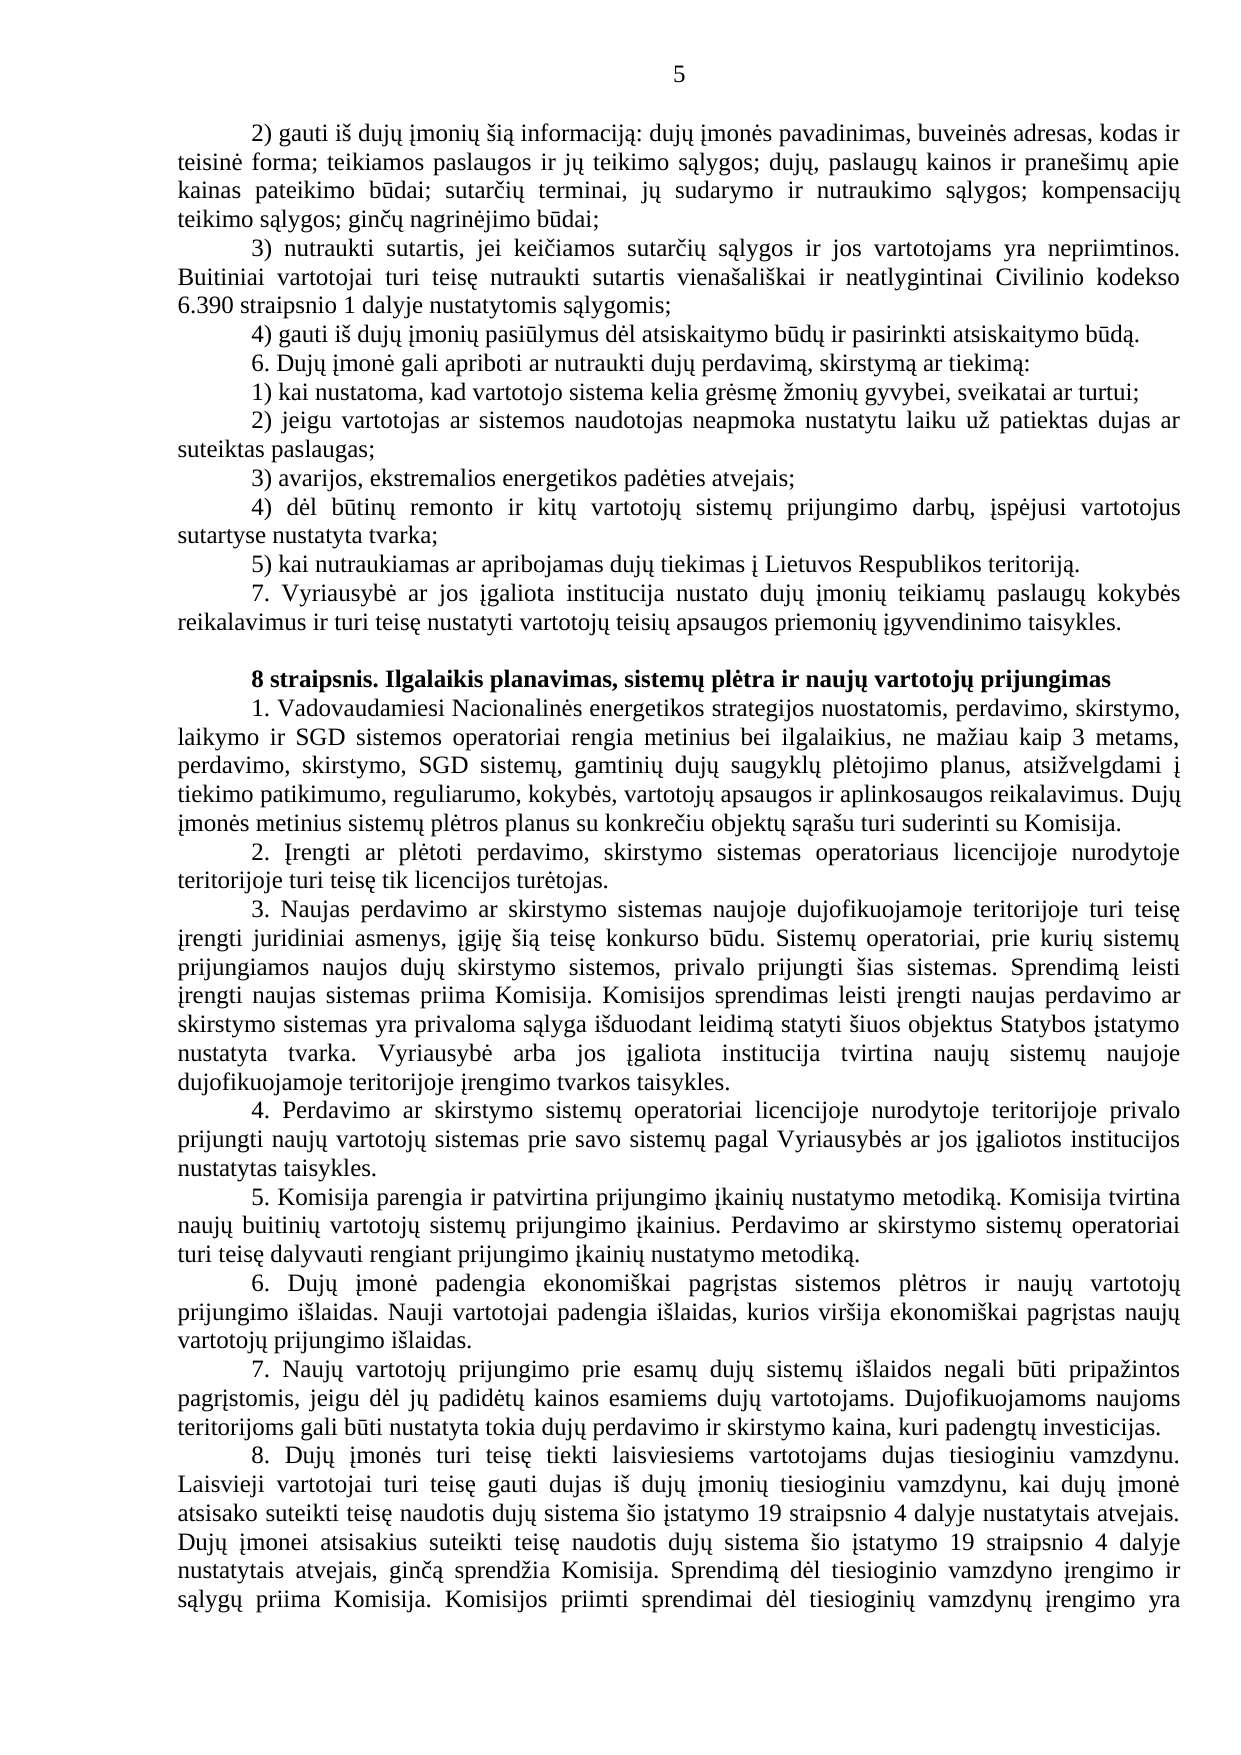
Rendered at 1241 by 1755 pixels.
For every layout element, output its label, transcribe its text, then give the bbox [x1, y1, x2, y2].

text 5) kai nutraukiamas ar apribojamas dujų tiekimas į Lietuvos Respublikos teritoriją. [177, 549, 1181, 578]
text 8 straipsnis. Ilgalaikis planavimas, sistemų plėtra ir naujų vartotojų prijungimas [177, 664, 1181, 693]
text 2. Įrengti ar plėtoti perdavimo, skirstymo sistemas operatoriaus licencijoje nurodytoje teritorijoje turi teisę tik licencijos turėtojas. [177, 837, 1181, 894]
text 3) nutraukti sutartis, jei keičiamos sutarčių sąlygos ir jos vartotojams yra nepriimtinos. Buitiniai vartotojai turi teisę nutraukti sutartis vienašališkai ir neatlygintinai Civilinio kodekso 6.390 straipsnio 1 dalyje nustatytomis sąlygomis; [177, 233, 1181, 319]
text 3. Naujas perdavimo ar skirstymo sistemas naujoje dujofikuojamoje teritorijoje turi teisę įrengti juridiniai asmenys, įgiję šią teisę konkurso būdu. Sistemų operatoriai, prie kurių sistemų prijungiamos naujos dujų skirstymo sistemos, privalo prijungti šias sistemas. Sprendimą leisti įrengti naujas sistemas priima Komisija. Komisijos sprendimas leisti įrengti naujas perdavimo ar skirstymo sistemas yra privaloma sąlyga išduodant leidimą statyti šiuos objektus Statybos įstatymo nustatyta tvarka. Vyriausybė arba jos įgaliota institucija tvirtina naujų sistemų naujoje dujofikuojamoje teritorijoje įrengimo tvarkos taisykles. [177, 894, 1181, 1096]
text 6. Dujų įmonė gali apriboti ar nutraukti dujų perdavimą, skirstymą ar tiekimą: [177, 348, 1181, 377]
text 1. Vadovaudamiesi Nacionalinės energetikos strategijos nuostatomis, perdavimo, skirstymo, laikymo ir SGD sistemos operatoriai rengia metinius bei ilgalaikius, ne mažiau kaip 3 metams, perdavimo, skirstymo, SGD sistemų, gamtinių dujų saugyklų plėtojimo planus, atsižvelgdami į tiekimo patikimumo, reguliarumo, kokybės, vartotojų apsaugos ir aplinkosaugos reikalavimus. Dujų įmonės metinius sistemų plėtros planus su konkrečiu objektų sąrašu turi suderinti su Komisija. [177, 693, 1181, 837]
text 7. Vyriausybė ar jos įgaliota institucija nustato dujų įmonių teikiamų paslaugų kokybės reikalavimus ir turi teisę nustatyti vartotojų teisių apsaugos priemonių įgyvendinimo taisykles. [177, 578, 1181, 636]
text 4) dėl būtinų remonto ir kitų vartotojų sistemų prijungimo darbų, įspėjusi vartotojus sutartyse nustatyta tvarka; [177, 492, 1181, 549]
text 2) gauti iš dujų įmonių šią informaciją: dujų įmonės pavadinimas, buveinės adresas, kodas ir teisinė forma; teikiamos paslaugos ir jų teikimo sąlygos; dujų, paslaugų kainos ir pranešimų apie kainas pateikimo būdai; sutarčių terminai, jų sudarymo ir nutraukimo sąlygos; kompensacijų teikimo sąlygos; ginčų nagrinėjimo būdai; [177, 118, 1181, 233]
text 8. Dujų įmonės turi teisę tiekti laisviesiems vartotojams dujas tiesioginiu vamzdynu. Laisvieji vartotojai turi teisę gauti dujas iš dujų įmonių tiesioginiu vamzdynu, kai dujų įmonė atsisako suteikti teisę naudotis dujų sistema šio įstatymo 19 straipsnio 4 dalyje nustatytais atvejais. Dujų įmonei atsisakius suteikti teisę naudotis dujų sistema šio įstatymo 19 straipsnio 4 dalyje nustatytais atvejais, ginčą sprendžia Komisija. Sprendimą dėl tiesioginio vamzdyno įrengimo ir sąlygų priima Komisija. Komisijos priimti sprendimai dėl tiesioginių vamzdynų įrengimo yra [177, 1441, 1181, 1613]
text 7. Naujų vartotojų prijungimo prie esamų dujų sistemų išlaidos negali būti pripažintos pagrįstomis, jeigu dėl jų padidėtų kainos esamiems dujų vartotojams. Dujofikuojamoms naujoms teritorijoms gali būti nustatyta tokia dujų perdavimo ir skirstymo kaina, kuri padengtų investicijas. [177, 1354, 1181, 1441]
text 4. Perdavimo ar skirstymo sistemų operatoriai licencijoje nurodytoje teritorijoje privalo prijungti naujų vartotojų sistemas prie savo sistemų pagal Vyriausybės ar jos įgaliotos institucijos nustatytas taisykles. [177, 1096, 1181, 1182]
text 5. Komisija parengia ir patvirtina prijungimo įkainių nustatymo metodiką. Komisija tvirtina naujų buitinių vartotojų sistemų prijungimo įkainius. Perdavimo ar skirstymo sistemų operatoriai turi teisę dalyvauti rengiant prijungimo įkainių nustatymo metodiką. [177, 1182, 1181, 1268]
text 6. Dujų įmonė padengia ekonomiškai pagrįstas sistemos plėtros ir naujų vartotojų prijungimo išlaidas. Nauji vartotojai padengia išlaidas, kurios viršija ekonomiškai pagrįstas naujų vartotojų prijungimo išlaidas. [177, 1268, 1181, 1354]
text 3) avarijos, ekstremalios energetikos padėties atvejais; [177, 463, 1181, 492]
text 1) kai nustatoma, kad vartotojo sistema kelia grėsmę žmonių gyvybei, sveikatai ar turtui; [177, 377, 1181, 406]
text 2) jeigu vartotojas ar sistemos naudotojas neapmoka nustatytu laiku už patiektas dujas ar suteiktas paslaugas; [177, 406, 1181, 463]
text 4) gauti iš dujų įmonių pasiūlymus dėl atsiskaitymo būdų ir pasirinkti atsiskaitymo būdą. [177, 319, 1181, 348]
